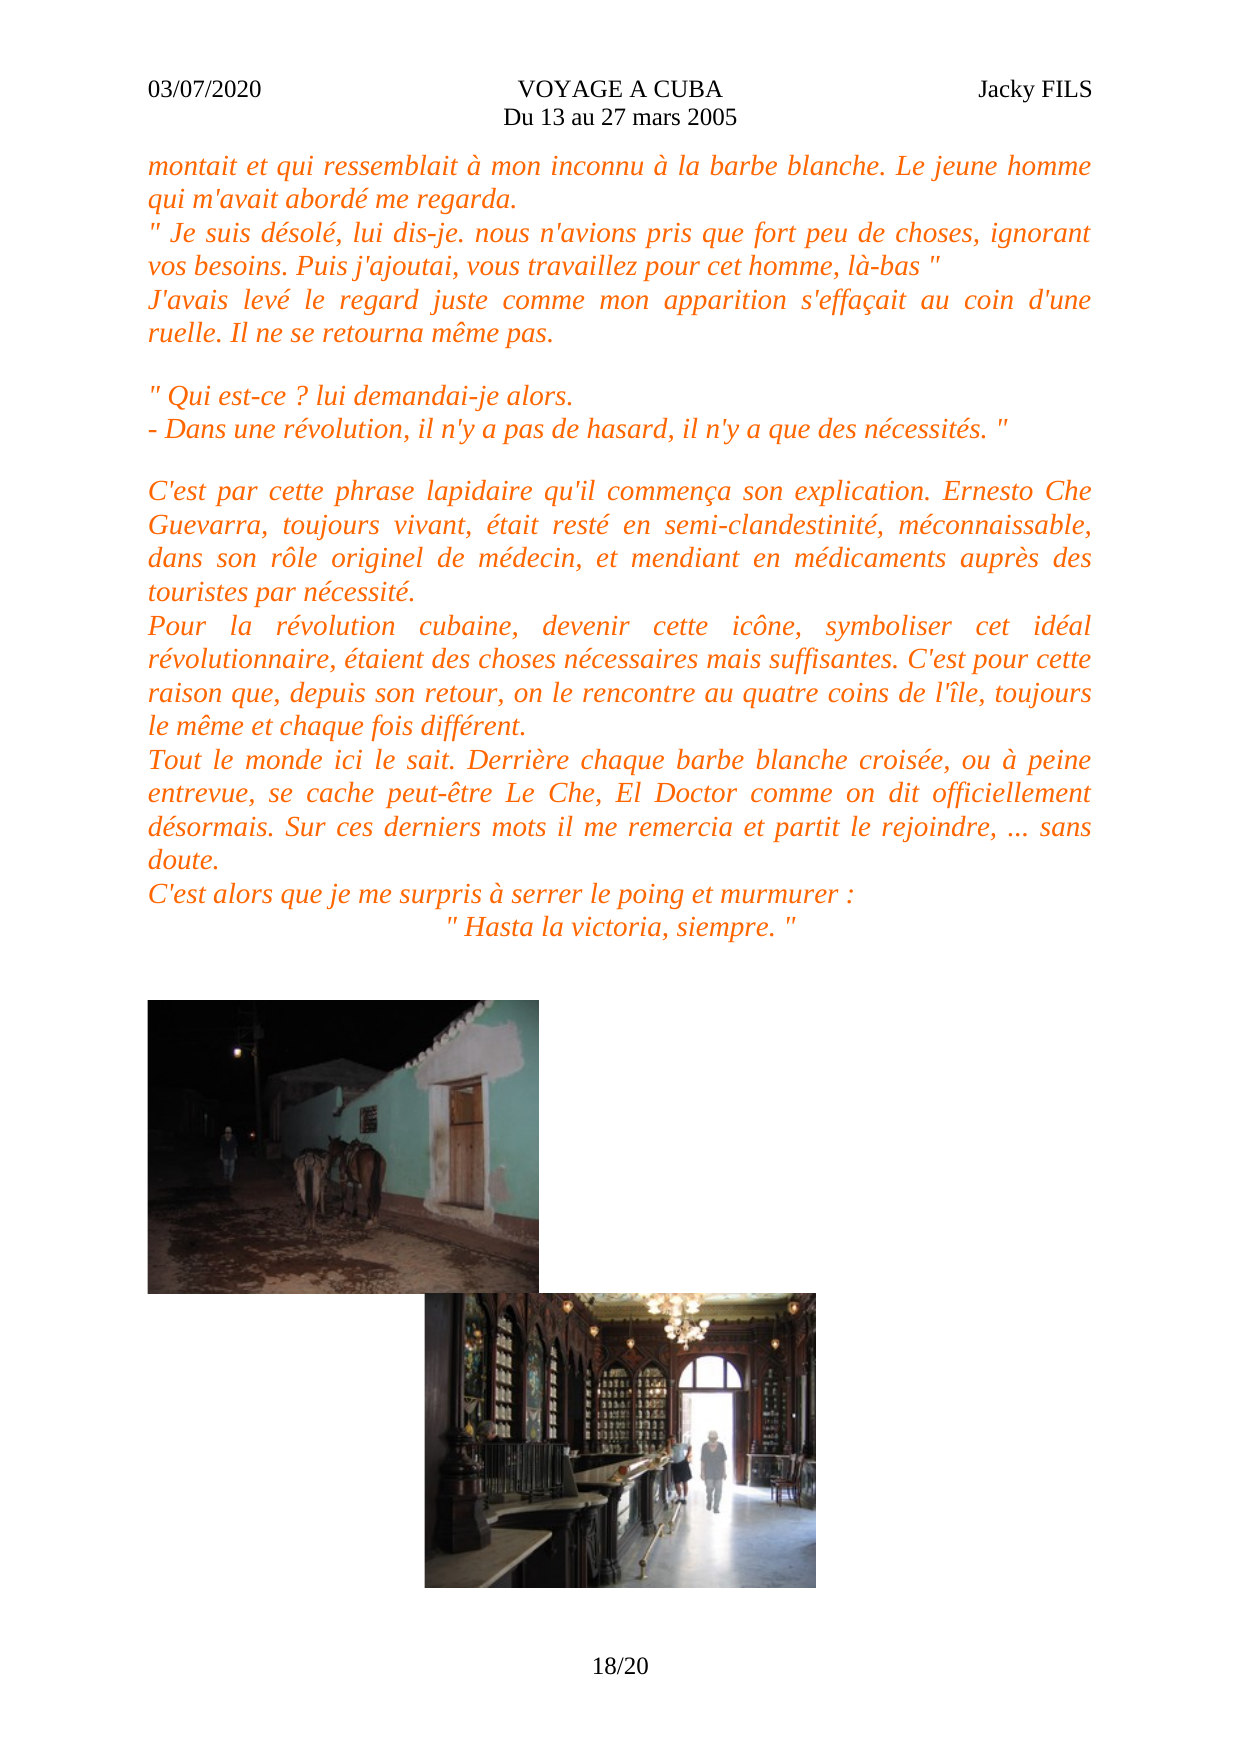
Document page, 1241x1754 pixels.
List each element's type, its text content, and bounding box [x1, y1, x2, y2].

text Tout le monde ici le sait. Derrière chaque barbe blanche croisée, ou à peine entrevue, se cache peut-être Le Che, El Doctor comme on dit officiellement désormais. Sur ces derniers mots il me remercia et partit le rejoindre, ... sans doute. [148, 742, 1093, 876]
text J'avais levé le regard juste comme mon apparition s'effaçait au coin d'une ruelle. Il ne se retourna même pas. [148, 282, 1093, 349]
text montait et qui ressemblait à mon inconnu à la barbe blanche. Le jeune homme qui m'avait abordé me regarda. [148, 148, 1093, 215]
text C'est par cette phrase lapidaire qu'il commença son explication. Ernesto Che Guevarra, toujours vivant, était resté en semi-clandestinité, méconnaissable, dans son rôle originel de médecin, et mendiant en médicaments auprès des touristes par nécessité. [148, 473, 1093, 608]
text " Hasta la victoria, siempre. " [148, 909, 1093, 943]
text - Dans une révolution, il n'y a pas de hasard, il n'y a que des nécessités. " [148, 411, 1093, 445]
picture [147, 1000, 816, 1588]
text " Qui est-ce ? lui demandai-je alors. [148, 378, 1093, 411]
text C'est alors que je me surpris à serrer le poing et murmurer : [148, 876, 1093, 909]
text Pour la révolution cubaine, devenir cette icône, symboliser cet idéal révolutionnaire, étaient des choses nécessaires mais suffisantes. C'est pour cette raison que, depuis son retour, on le rencontre au quatre coins de l'île, toujours le même et chaque fois différent. [148, 608, 1093, 742]
text " Je suis désolé, lui dis-je. nous n'avions pris que fort peu de choses, ignorant vos besoins. Puis j'ajoutai, vous travaillez pour cet homme, là-bas " [148, 215, 1093, 282]
